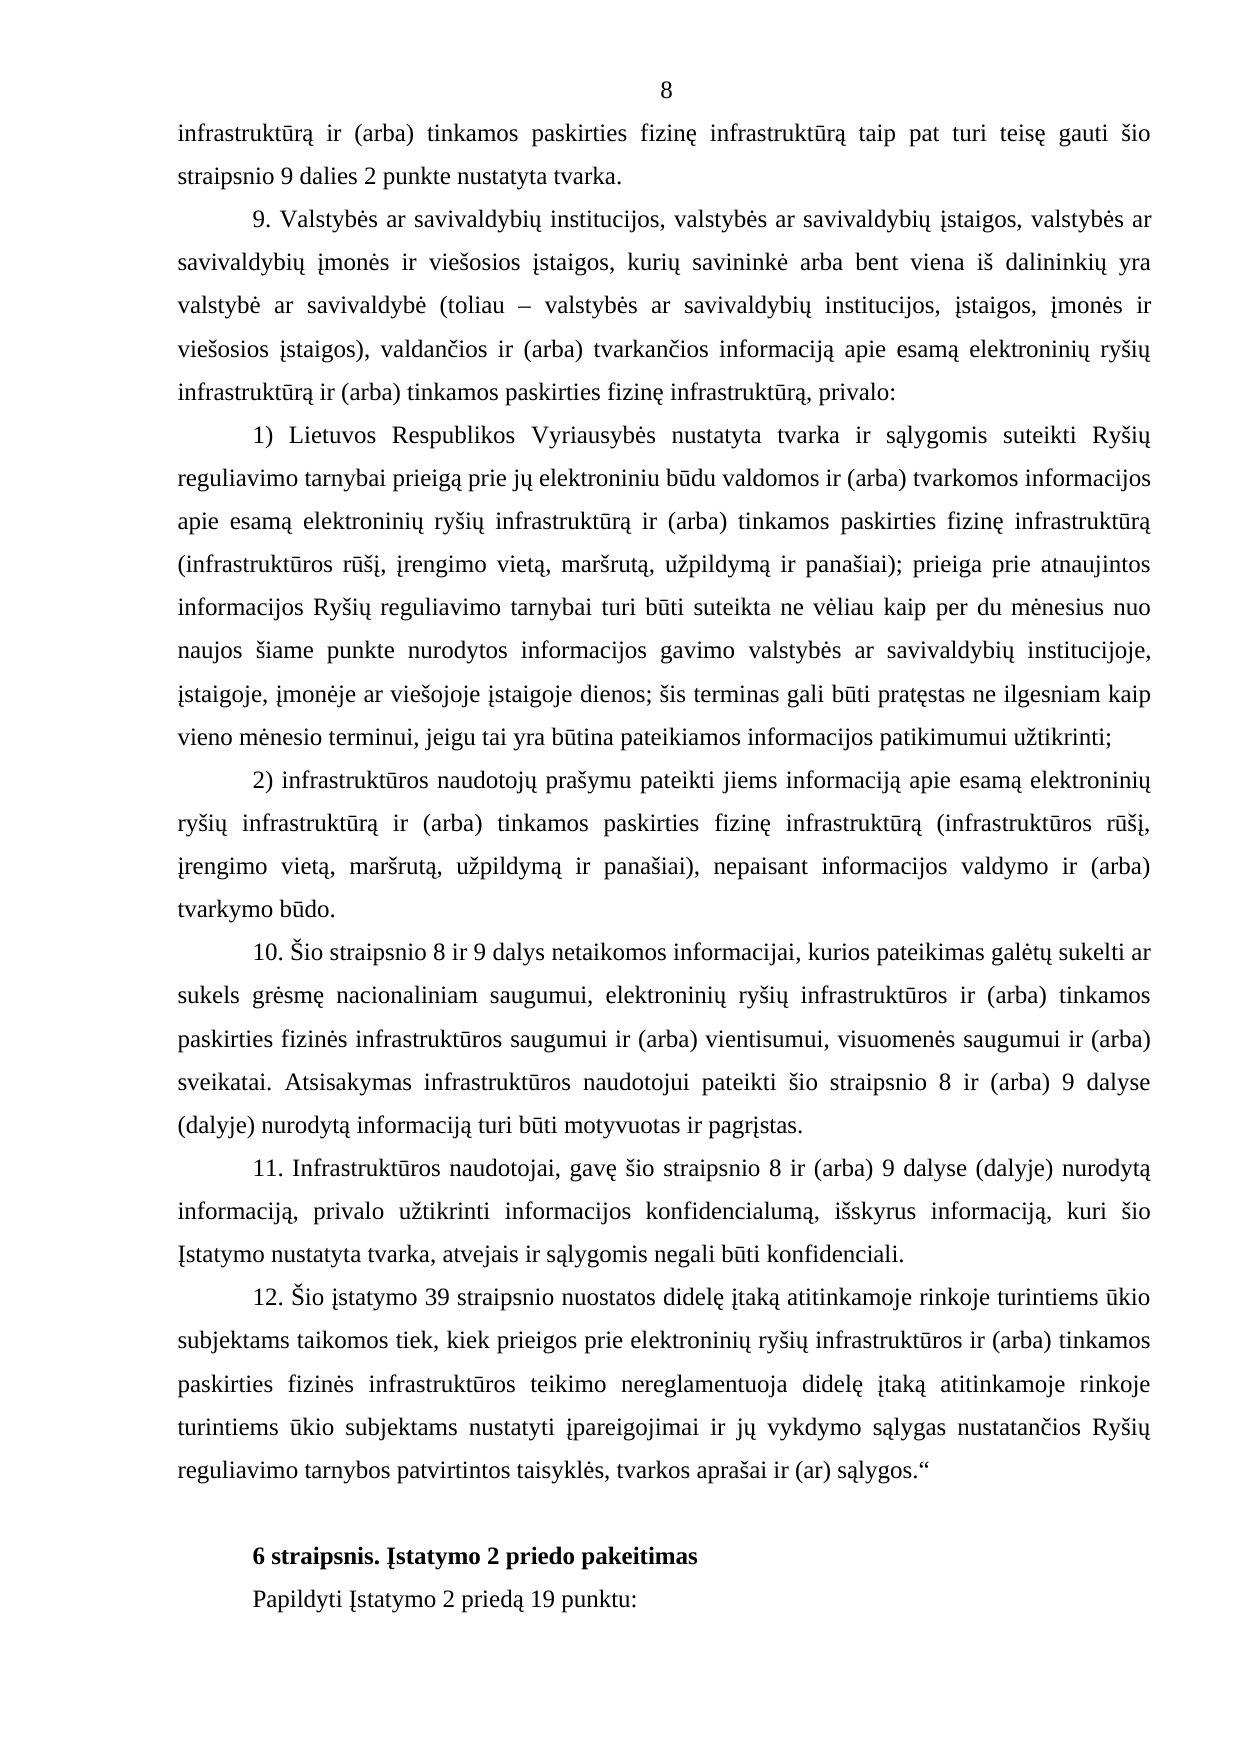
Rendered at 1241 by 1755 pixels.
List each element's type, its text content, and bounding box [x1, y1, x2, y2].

text 2) infrastruktūros naudotojų prašymu pateikti jiems informaciją apie esamą elektroninių ryšių infrastruktūrą ir (arba) tinkamos paskirties fizinę infrastruktūrą (infrastruktūros rūšį, įrengimo vietą, maršrutą, užpildymą ir panašiai), nepaisant informacijos valdymo ir (arba) tvarkymo būdo. [177, 765, 1152, 923]
text 10. Šio straipsnio 8 ir 9 dalys netaikomos informacijai, kurios pateikimas galėtų sukelti ar sukels grėsmę nacionaliniam saugumui, elektroninių ryšių infrastruktūros ir (arba) tinkamos paskirties fizinės infrastruktūros saugumui ir (arba) vientisumui, visuomenės saugumui ir (arba) sveikatai. Atsisakymas infrastruktūros naudotojui pateikti šio straipsnio 8 ir (arba) 9 dalyse (dalyje) nurodytą informaciją turi būti motyvuotas ir pagrįstas. [177, 937, 1152, 1139]
text 11. Infrastruktūros naudotojai, gavę šio straipsnio 8 ir (arba) 9 dalyse (dalyje) nurodytą informaciją, privalo užtikrinti informacijos konfidencialumą, išskyrus informaciją, kuri šio Įstatymo nustatyta tvarka, atvejais ir sąlygomis negali būti konfidenciali. [177, 1153, 1152, 1268]
text 1) Lietuvos Respublikos Vyriausybės nustatyta tvarka ir sąlygomis suteikti Ryšių reguliavimo tarnybai prieigą prie jų elektroniniu būdu valdomos ir (arba) tvarkomos informacijos apie esamą elektroninių ryšių infrastruktūrą ir (arba) tinkamos paskirties fizinę infrastruktūrą (infrastruktūros rūšį, įrengimo vietą, maršrutą, užpildymą ir panašiai); prieiga prie atnaujintos informacijos Ryšių reguliavimo tarnybai turi būti suteikta ne vėliau kaip per du mėnesius nuo naujos šiame punkte nurodytos informacijos gavimo valstybės ar savivaldybių institucijoje, įstaigoje, įmonėje ar viešojoje įstaigoje dienos; šis terminas gali būti pratęstas ne ilgesniam kaip vieno mėnesio terminui, jeigu tai yra būtina pateikiamos informacijos patikimumui užtikrinti; [177, 420, 1152, 751]
text Papildyti Įstatymo 2 priedą 19 punktu: [177, 1584, 1152, 1613]
text 6 straipsnis. Įstatymo 2 priedo pakeitimas [177, 1541, 1152, 1570]
text 9. Valstybės ar savivaldybių institucijos, valstybės ar savivaldybių įstaigos, valstybės ar savivaldybių įmonės ir viešosios įstaigos, kurių savininkė arba bent viena iš dalininkių yra valstybė ar savivaldybė (toliau – valstybės ar savivaldybių institucijos, įstaigos, įmonės ir viešosios įstaigos), valdančios ir (arba) tvarkančios informaciją apie esamą elektroninių ryšių infrastruktūrą ir (arba) tinkamos paskirties fizinę infrastruktūrą, privalo: [177, 204, 1152, 406]
text 12. Šio įstatymo 39 straipsnio nuostatos didelę įtaką atitinkamoje rinkoje turintiems ūkio subjektams taikomos tiek, kiek prieigos prie elektroninių ryšių infrastruktūros ir (arba) tinkamos paskirties fizinės infrastruktūros teikimo nereglamentuoja didelę įtaką atitinkamoje rinkoje turintiems ūkio subjektams nustatyti įpareigojimai ir jų vykdymo sąlygas nustatančios Ryšių reguliavimo tarnybos patvirtintos taisyklės, tvarkos aprašai ir (ar) sąlygos.“ [177, 1282, 1152, 1484]
text infrastruktūrą ir (arba) tinkamos paskirties fizinę infrastruktūrą taip pat turi teisę gauti šio straipsnio 9 dalies 2 punkte nustatyta tvarka. [177, 118, 1152, 190]
